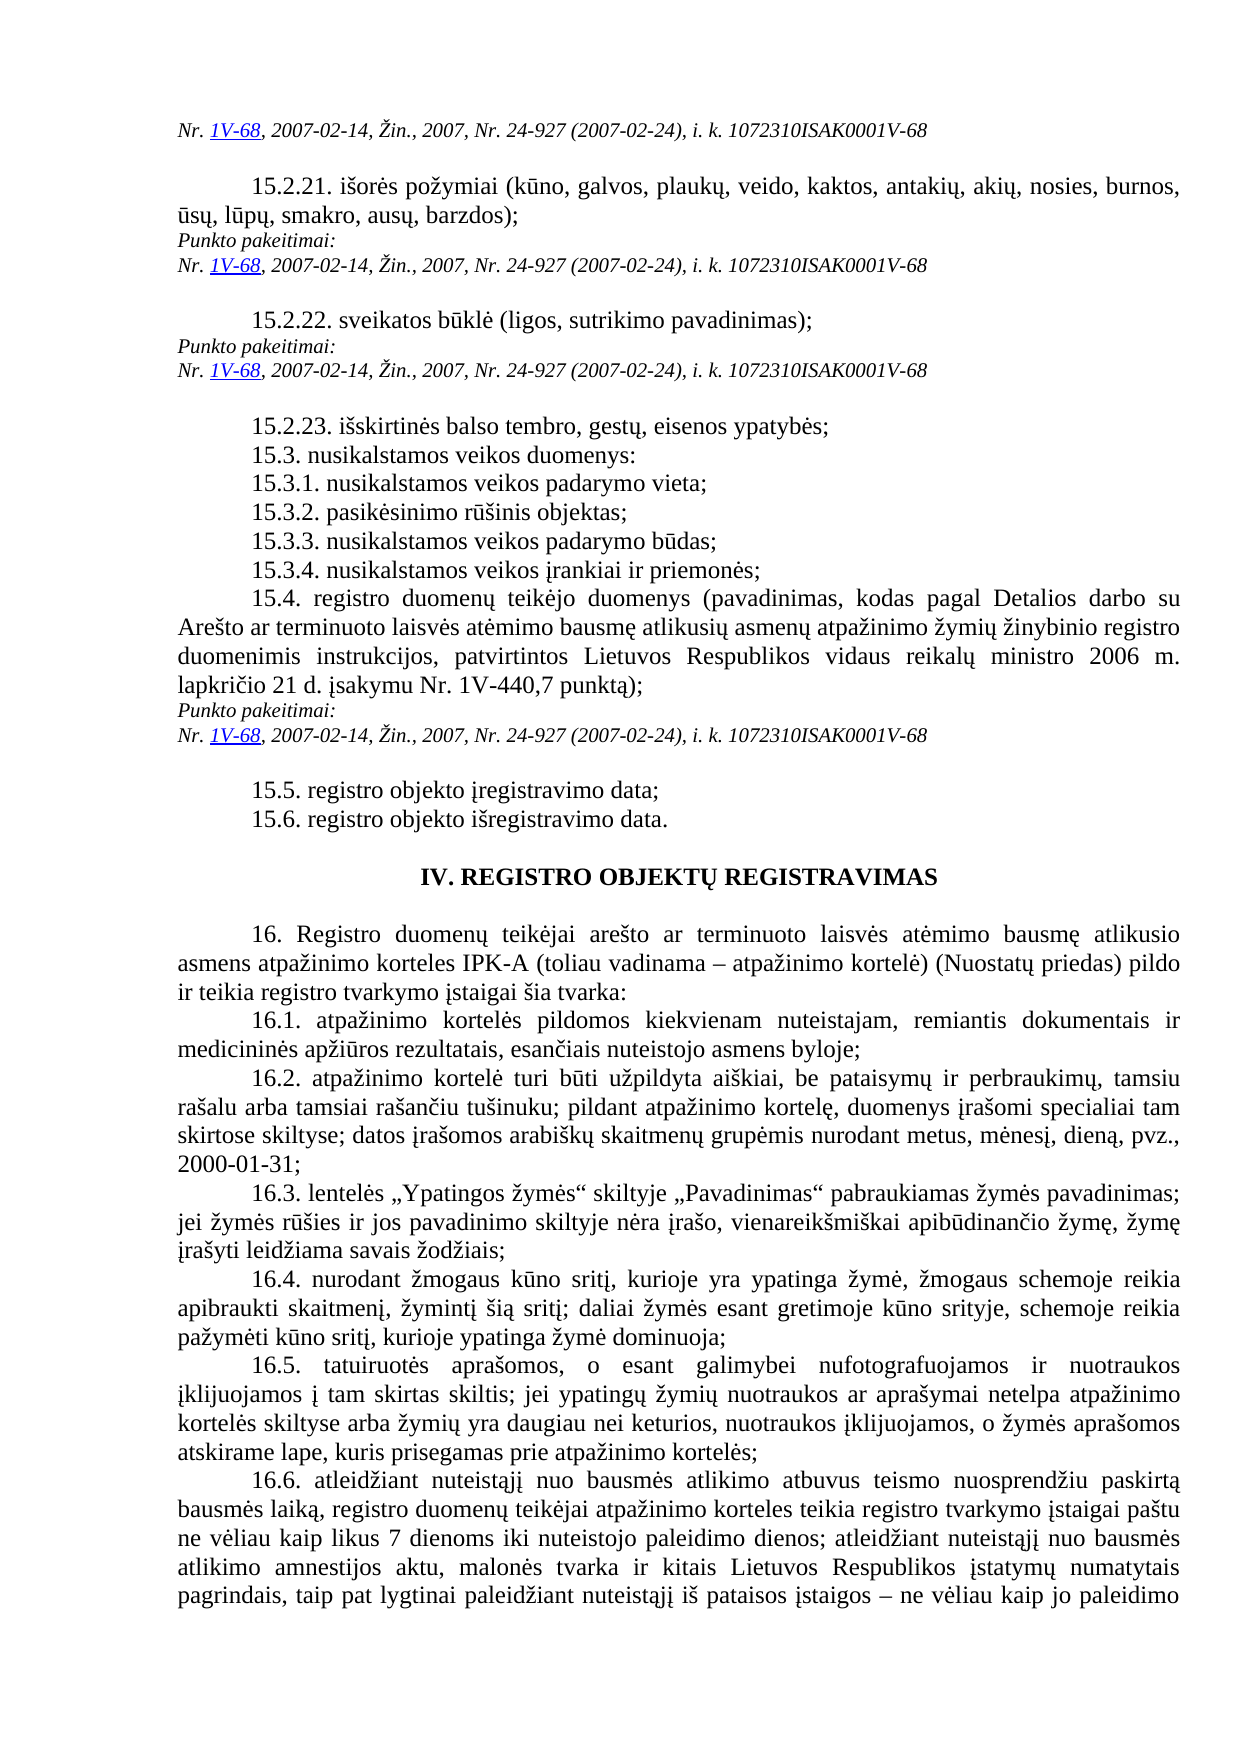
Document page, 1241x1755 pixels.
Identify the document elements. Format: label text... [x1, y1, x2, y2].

text IV. REGISTRO OBJEKTŲ REGISTRAVIMAS [177, 862, 1181, 890]
text Punkto pakeitimai: [177, 334, 1181, 358]
text 15.3.3. nusikalstamos veikos padarymo būdas; [177, 526, 1181, 555]
text 15.2.21. išorės požymiai (kūno, galvos, plaukų, veido, kaktos, antakių, akių, nosies, burnos, ūsų, lūpų, smakro, ausų, barzdos); [177, 171, 1181, 228]
text 16.5. tatuiruotės aprašomos, o esant galimybei nufotografuojamos ir nuotraukos įklijuojamos į tam skirtas skiltis; jei ypatingų žymių nuotraukos ar aprašymai netelpa atpažinimo kortelės skiltyse arba žymių yra daugiau nei keturios, nuotraukos įklijuojamos, o žymės aprašomos atskirame lape, kuris prisegamas prie atpažinimo kortelės; [177, 1350, 1181, 1465]
text Punkto pakeitimai: [177, 228, 1181, 252]
text 16.6. atleidžiant nuteistąjį nuo bausmės atlikimo atbuvus teismo nuosprendžiu paskirtą bausmės laiką, registro duomenų teikėjai atpažinimo korteles teikia registro tvarkymo įstaigai paštu ne vėliau kaip likus 7 dienoms iki nuteistojo paleidimo dienos; atleidžiant nuteistąjį nuo bausmės atlikimo amnestijos aktu, malonės tvarka ir kitais Lietuvos Respublikos įstatymų numatytais pagrindais, taip pat lygtinai paleidžiant nuteistąjį iš pataisos įstaigos – ne vėliau kaip jo paleidimo [177, 1465, 1181, 1609]
text 16.2. atpažinimo kortelė turi būti užpildyta aiškiai, be pataisymų ir perbraukimų, tamsiu rašalu arba tamsiai rašančiu tušinuku; pildant atpažinimo kortelę, duomenys įrašomi specialiai tam skirtose skiltyse; datos įrašomos arabiškų skaitmenų grupėmis nurodant metus, mėnesį, dieną, pvz., 2000-01-31; [177, 1063, 1181, 1178]
text Nr. 1V-68, 2007-02-14, Žin., 2007, Nr. 24-927 (2007-02-24), i. k. 1072310ISAK0001V-68 [177, 252, 1181, 277]
text 15.3.1. nusikalstamos veikos padarymo vieta; [177, 468, 1181, 497]
text 15.2.23. išskirtinės balso tembro, gestų, eisenos ypatybės; [177, 411, 1181, 440]
text Nr. 1V-68, 2007-02-14, Žin., 2007, Nr. 24-927 (2007-02-24), i. k. 1072310ISAK0001V-68 [177, 358, 1181, 382]
text Punkto pakeitimai: [177, 698, 1181, 722]
text 15.3. nusikalstamos veikos duomenys: [177, 440, 1181, 468]
text 15.4. registro duomenų teikėjo duomenys (pavadinimas, kodas pagal Detalios darbo su Arešto ar terminuoto laisvės atėmimo bausmę atlikusių asmenų atpažinimo žymių žinybinio registro duomenimis instrukcijos, patvirtintos Lietuvos Respublikos vidaus reikalų ministro 2006 m. lapkričio 21 d. įsakymu Nr. 1V-440,7 punktą); [177, 583, 1181, 698]
text 16.1. atpažinimo kortelės pildomos kiekvienam nuteistajam, remiantis dokumentais ir medicininės apžiūros rezultatais, esančiais nuteistojo asmens byloje; [177, 1005, 1181, 1063]
text Nr. 1V-68, 2007-02-14, Žin., 2007, Nr. 24-927 (2007-02-24), i. k. 1072310ISAK0001V-68 [177, 118, 1181, 142]
text 16. Registro duomenų teikėjai arešto ar terminuoto laisvės atėmimo bausmę atlikusio asmens atpažinimo korteles IPK-A (toliau vadinama – atpažinimo kortelė) (Nuostatų priedas) pildo ir teikia registro tvarkymo įstaigai šia tvarka: [177, 919, 1181, 1005]
text 15.5. registro objekto įregistravimo data; [177, 775, 1181, 804]
text 15.3.2. pasikėsinimo rūšinis objektas; [177, 497, 1181, 526]
text 15.2.22. sveikatos būklė (ligos, sutrikimo pavadinimas); [177, 305, 1181, 334]
text 16.4. nurodant žmogaus kūno sritį, kurioje yra ypatinga žymė, žmogaus schemoje reikia apibraukti skaitmenį, žymintį šią sritį; daliai žymės esant gretimoje kūno srityje, schemoje reikia pažymėti kūno sritį, kurioje ypatinga žymė dominuoja; [177, 1264, 1181, 1350]
text Nr. 1V-68, 2007-02-14, Žin., 2007, Nr. 24-927 (2007-02-24), i. k. 1072310ISAK0001V-68 [177, 722, 1181, 747]
text 15.6. registro objekto išregistravimo data. [177, 804, 1181, 833]
text 15.3.4. nusikalstamos veikos įrankiai ir priemonės; [177, 555, 1181, 583]
text 16.3. lentelės „Ypatingos žymės“ skiltyje „Pavadinimas“ pabraukiamas žymės pavadinimas; jei žymės rūšies ir jos pavadinimo skiltyje nėra įrašo, vienareikšmiškai apibūdinančio žymę, žymę įrašyti leidžiama savais žodžiais; [177, 1178, 1181, 1264]
